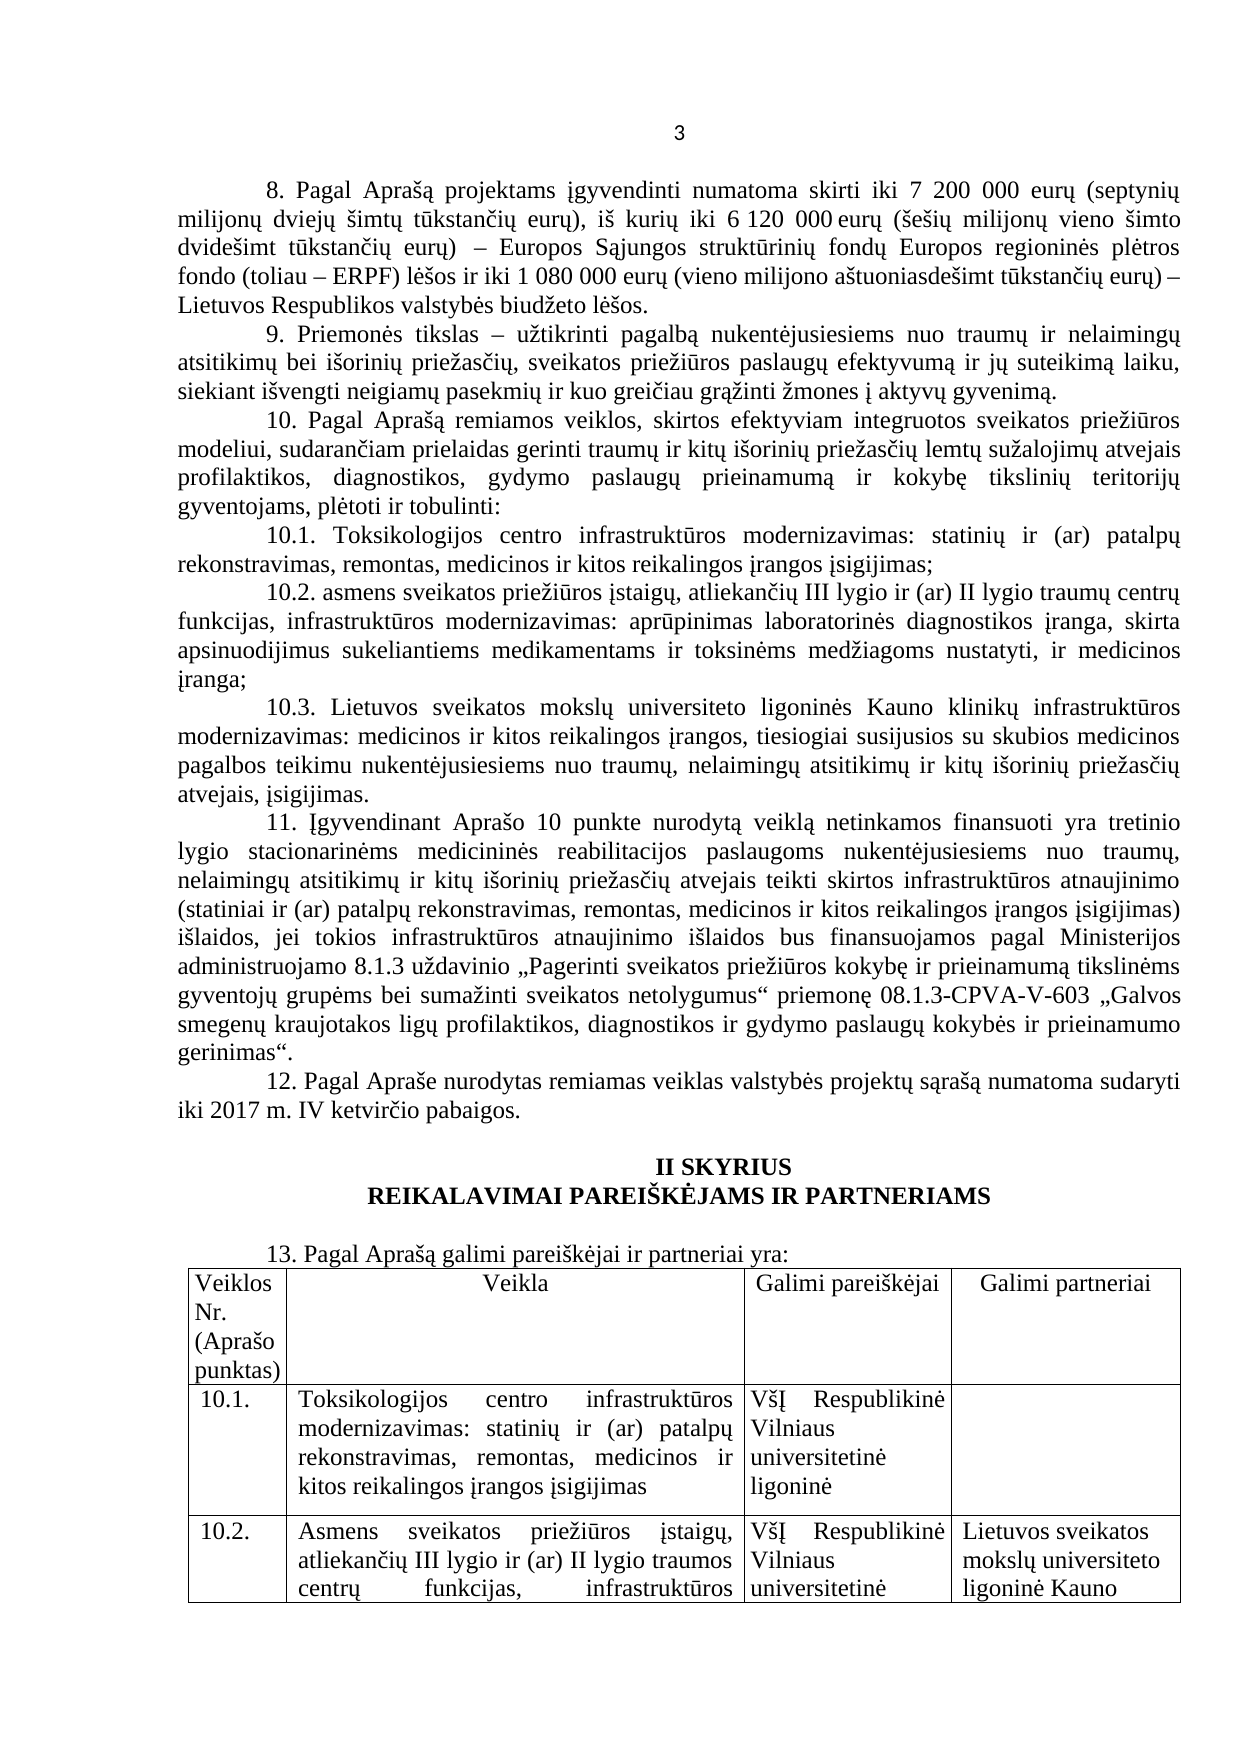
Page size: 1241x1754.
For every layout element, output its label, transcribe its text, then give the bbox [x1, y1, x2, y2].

text 11. Įgyvendinant Aprašo 10 punkte nurodytą veiklą netinkamos finansuoti yra tretinio lygio stacionarinėms medicininės reabilitacijos paslaugoms nukentėjusiesiems nuo traumų, nelaimingų atsitikimų ir kitų išorinių priežasčių atvejais teikti skirtos infrastruktūros atnaujinimo (statiniai ir (ar) patalpų rekonstravimas, remontas, medicinos ir kitos reikalingos įrangos įsigijimas) išlaidos, jei tokios infrastruktūros atnaujinimo išlaidos bus finansuojamos pagal Ministerijos administruojamo 8.1.3 uždavinio „Pagerinti sveikatos priežiūros kokybę ir prieinamumą tikslinėms gyventojų grupėms bei sumažinti sveikatos netolygumus“ priemonę 08.1.3-CPVA-V-603 „Galvos smegenų kraujotakos ligų profilaktikos, diagnostikos ir gydymo paslaugų kokybės ir prieinamumo gerinimas“. [177, 807, 1181, 1066]
table_cell Lietuvos sveikatos mokslų universiteto ligoninė Kauno [952, 1516, 1180, 1602]
text 9. Priemonės tikslas – užtikrinti pagalbą nukentėjusiesiems nuo traumų ir nelaimingų atsitikimų bei išorinių priežasčių, sveikatos priežiūros paslaugų efektyvumą ir jų suteikimą laiku, siekiant išvengti neigiamų pasekmių ir kuo greičiau grąžinti žmones į aktyvų gyvenimą. [177, 319, 1181, 405]
text II SKYRIUS [177, 1152, 1181, 1181]
text 10.3. Lietuvos sveikatos mokslų universiteto ligoninės Kauno klinikų infrastruktūros modernizavimas: medicinos ir kitos reikalingos įrangos, tiesiogiai susijusios su skubios medicinos pagalbos teikimu nukentėjusiesiems nuo traumų, nelaimingų atsitikimų ir kitų išorinių priežasčių atvejais, įsigijimas. [177, 692, 1181, 807]
table_cell VšĮ Respublikinė Vilniaus universitetinė [745, 1516, 951, 1602]
text 13. Pagal Aprašą galimi pareiškėjai ir partneriai yra: [177, 1239, 1181, 1267]
table_cell VšĮ Respublikinė Vilniaus universitetinė ligoninė [745, 1385, 951, 1515]
table_header Galimi pareiškėjai [745, 1269, 951, 1383]
text 12. Pagal Apraše nurodytas remiamas veiklas valstybės projektų sąrašą numatoma sudaryti iki 2017 m. IV ketvirčio pabaigos. [177, 1066, 1181, 1124]
text 10.1. Toksikologijos centro infrastruktūros modernizavimas: statinių ir (ar) patalpų rekonstravimas, remontas, medicinos ir kitos reikalingos įrangos įsigijimas; [177, 520, 1181, 577]
text REIKALAVIMAI PAREIŠKĖJAMS IR PARTNERIAMS [177, 1181, 1181, 1210]
table_cell Toksikologijos centro infrastruktūros modernizavimas: statinių ir (ar) patalpų rekonstravimas, remontas, medicinos ir kitos reikalingos įrangos įsigijimas [287, 1385, 744, 1515]
table_header Veikla [287, 1269, 744, 1383]
table_cell 10.1. [189, 1385, 286, 1515]
text 8. Pagal Aprašą projektams įgyvendinti numatoma skirti iki 7 200 000 eurų (septynių milijonų dviejų šimtų tūkstančių eurų), iš kurių iki 6 120 000 eurų (šešių milijonų vieno šimto dvidešimt tūkstančių eurų) – Europos Sąjungos struktūrinių fondų Europos regioninės plėtros fondo (toliau – ERPF) lėšos ir iki 1 080 000 eurų (vieno milijono aštuoniasdešimt tūkstančių eurų) – Lietuvos Respublikos valstybės biudžeto lėšos. [177, 175, 1181, 319]
table_header Galimi partneriai [952, 1269, 1180, 1383]
text 10. Pagal Aprašą remiamos veiklos, skirtos efektyviam integruotos sveikatos priežiūros modeliui, sudarančiam prielaidas gerinti traumų ir kitų išorinių priežasčių lemtų sužalojimų atvejais profilaktikos, diagnostikos, gydymo paslaugų prieinamumą ir kokybę tikslinių teritorijų gyventojams, plėtoti ir tobulinti: [177, 405, 1181, 520]
table_cell Asmens sveikatos priežiūros įstaigų, atliekančių III lygio ir (ar) II lygio traumos centrų funkcijas, infrastruktūros [287, 1516, 744, 1602]
text 10.2. asmens sveikatos priežiūros įstaigų, atliekančių III lygio ir (ar) II lygio traumų centrų funkcijas, infrastruktūros modernizavimas: aprūpinimas laboratorinės diagnostikos įranga, skirta apsinuodijimus sukeliantiems medikamentams ir toksinėms medžiagoms nustatyti, ir medicinos įranga; [177, 577, 1181, 692]
table_cell 10.2. [189, 1516, 286, 1602]
table_cell [952, 1385, 1180, 1515]
table_header Veiklos Nr. (Aprašo punktas) [189, 1269, 286, 1383]
